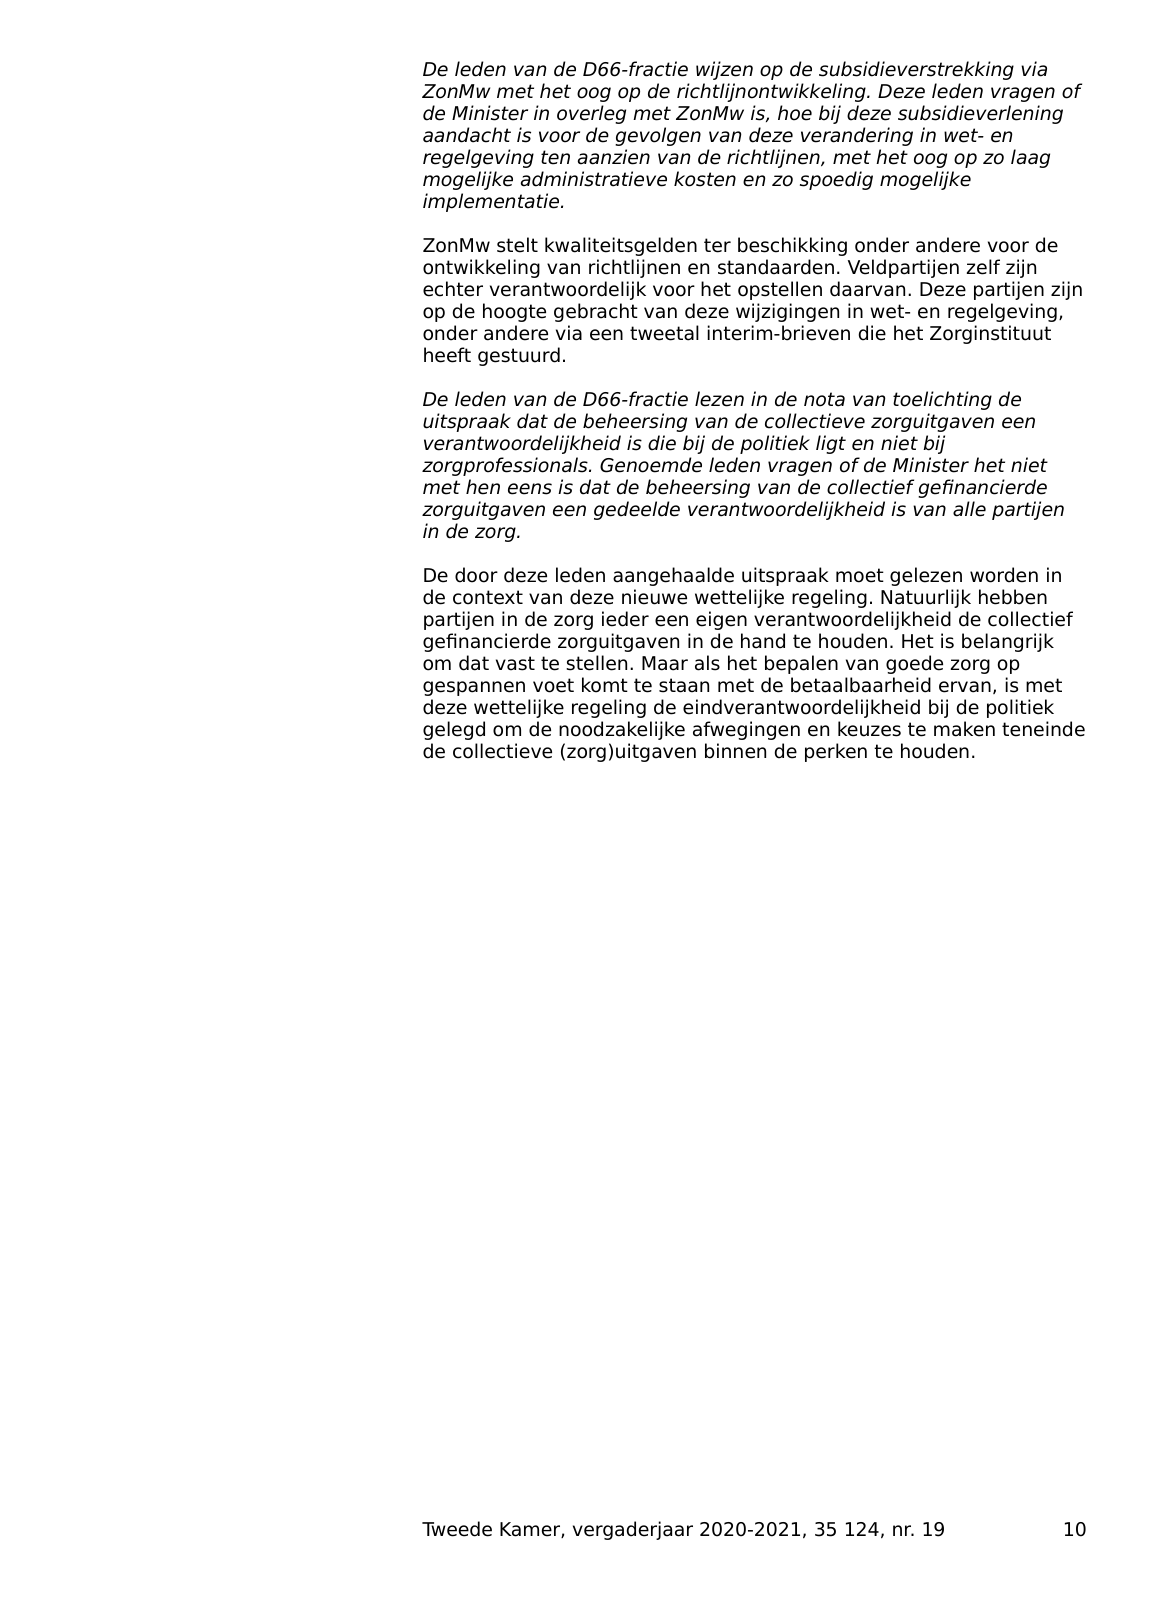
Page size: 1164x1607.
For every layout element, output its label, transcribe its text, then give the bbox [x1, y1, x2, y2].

text ZonMw stelt kwaliteitsgelden ter beschikking onder andere voor de ontwikkeling van richtlijnen en standaarden. Veldpartijen zelf zijn echter verantwoordelijk voor het opstellen daarvan. Deze partijen zijn op de hoogte gebracht van deze wijzigingen in wet- en regelgeving, onder andere via een tweetal interim-brieven die het Zorginstituut heeft gestuurd. [422, 235, 1087, 367]
text De leden van de D66-fractie lezen in de nota van toelichting de uitspraak dat de beheersing van de collectieve zorguitgaven een verantwoordelijkheid is die bij de politiek ligt en niet bij zorgprofessionals. Genoemde leden vragen of de Minister het niet met hen eens is dat de beheersing van de collectief gefinancierde zorguitgaven een gedeelde verantwoordelijkheid is van alle partijen in de zorg. [422, 389, 1087, 543]
text De leden van de D66-fractie wijzen op de subsidieverstrekking via ZonMw met het oog op de richtlijnontwikkeling. Deze leden vragen of de Minister in overleg met ZonMw is, hoe bij deze subsidieverlening aandacht is voor de gevolgen van deze verandering in wet- en regelgeving ten aanzien van de richtlijnen, met het oog op zo laag mogelijke administratieve kosten en zo spoedig mogelijke implementatie. [422, 59, 1087, 213]
text De door deze leden aangehaalde uitspraak moet gelezen worden in de context van deze nieuwe wettelijke regeling. Natuurlijk hebben partijen in de zorg ieder een eigen verantwoordelijkheid de collectief gefinancierde zorguitgaven in de hand te houden. Het is belangrijk om dat vast te stellen. Maar als het bepalen van goede zorg op gespannen voet komt te staan met de betaalbaarheid ervan, is met deze wettelijke regeling de eindverantwoordelijkheid bij de politiek gelegd om de noodzakelijke afwegingen en keuzes te maken teneinde de collectieve (zorg)uitgaven binnen de perken te houden. [422, 565, 1087, 763]
